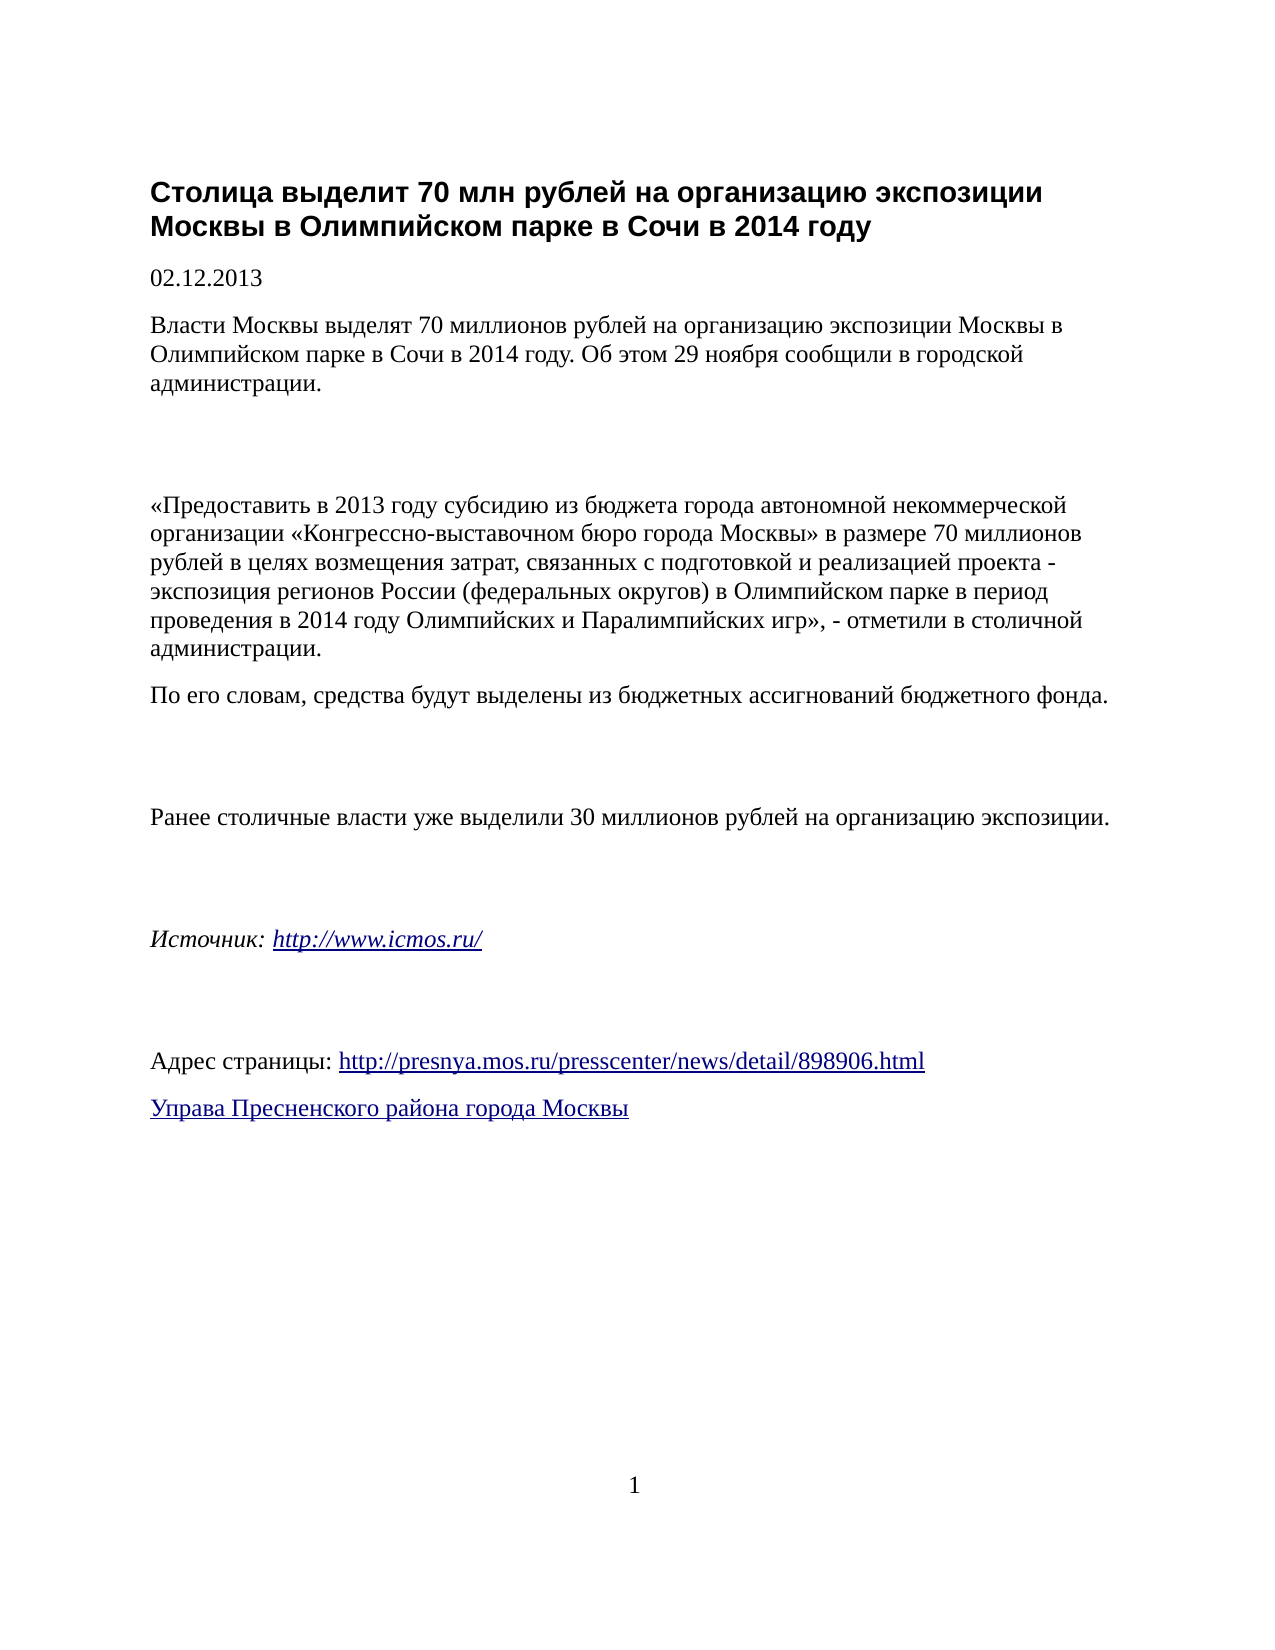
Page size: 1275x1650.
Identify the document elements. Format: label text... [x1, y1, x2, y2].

text По его словам, средства будут выделены из бюджетных ассигнований бюджетного фонда. [150, 680, 1125, 709]
text Ранее столичные власти уже выделили 30 миллионов рублей на организацию экспозиции. [150, 802, 1125, 831]
text 02.12.2013 [150, 263, 1125, 292]
text Адрес страницы: http://presnya.mos.ru/presscenter/news/detail/898906.html [150, 1046, 1125, 1075]
text Власти Москвы выделят 70 миллионов рублей на организацию экспозиции Москвы в Олимпийском парке в Сочи в 2014 году. Об этом 29 ноября сообщили в городской администрации. [150, 310, 1125, 396]
subtitle Столица выделит 70 млн рублей на организацию экспозиции Москвы в Олимпийском парке в Сочи в 2014 году [150, 175, 1125, 242]
text «Предоставить в 2013 году субсидию из бюджета города автономной некоммерческой организации «Конгрессно-выставочном бюро города Москвы» в размере 70 миллионов рублей в целях возмещения затрат, связанных с подготовкой и реализацией проекта - экспозиция регионов России (федеральных округов) в Олимпийском парке в период проведения в 2014 году Олимпийских и Паралимпийских игр», - отметили в столичной администрации. [150, 490, 1125, 662]
text Источник: http://www.icmos.ru/ [150, 924, 1125, 953]
text Управа Пресненского района города Москвы [150, 1093, 1125, 1122]
